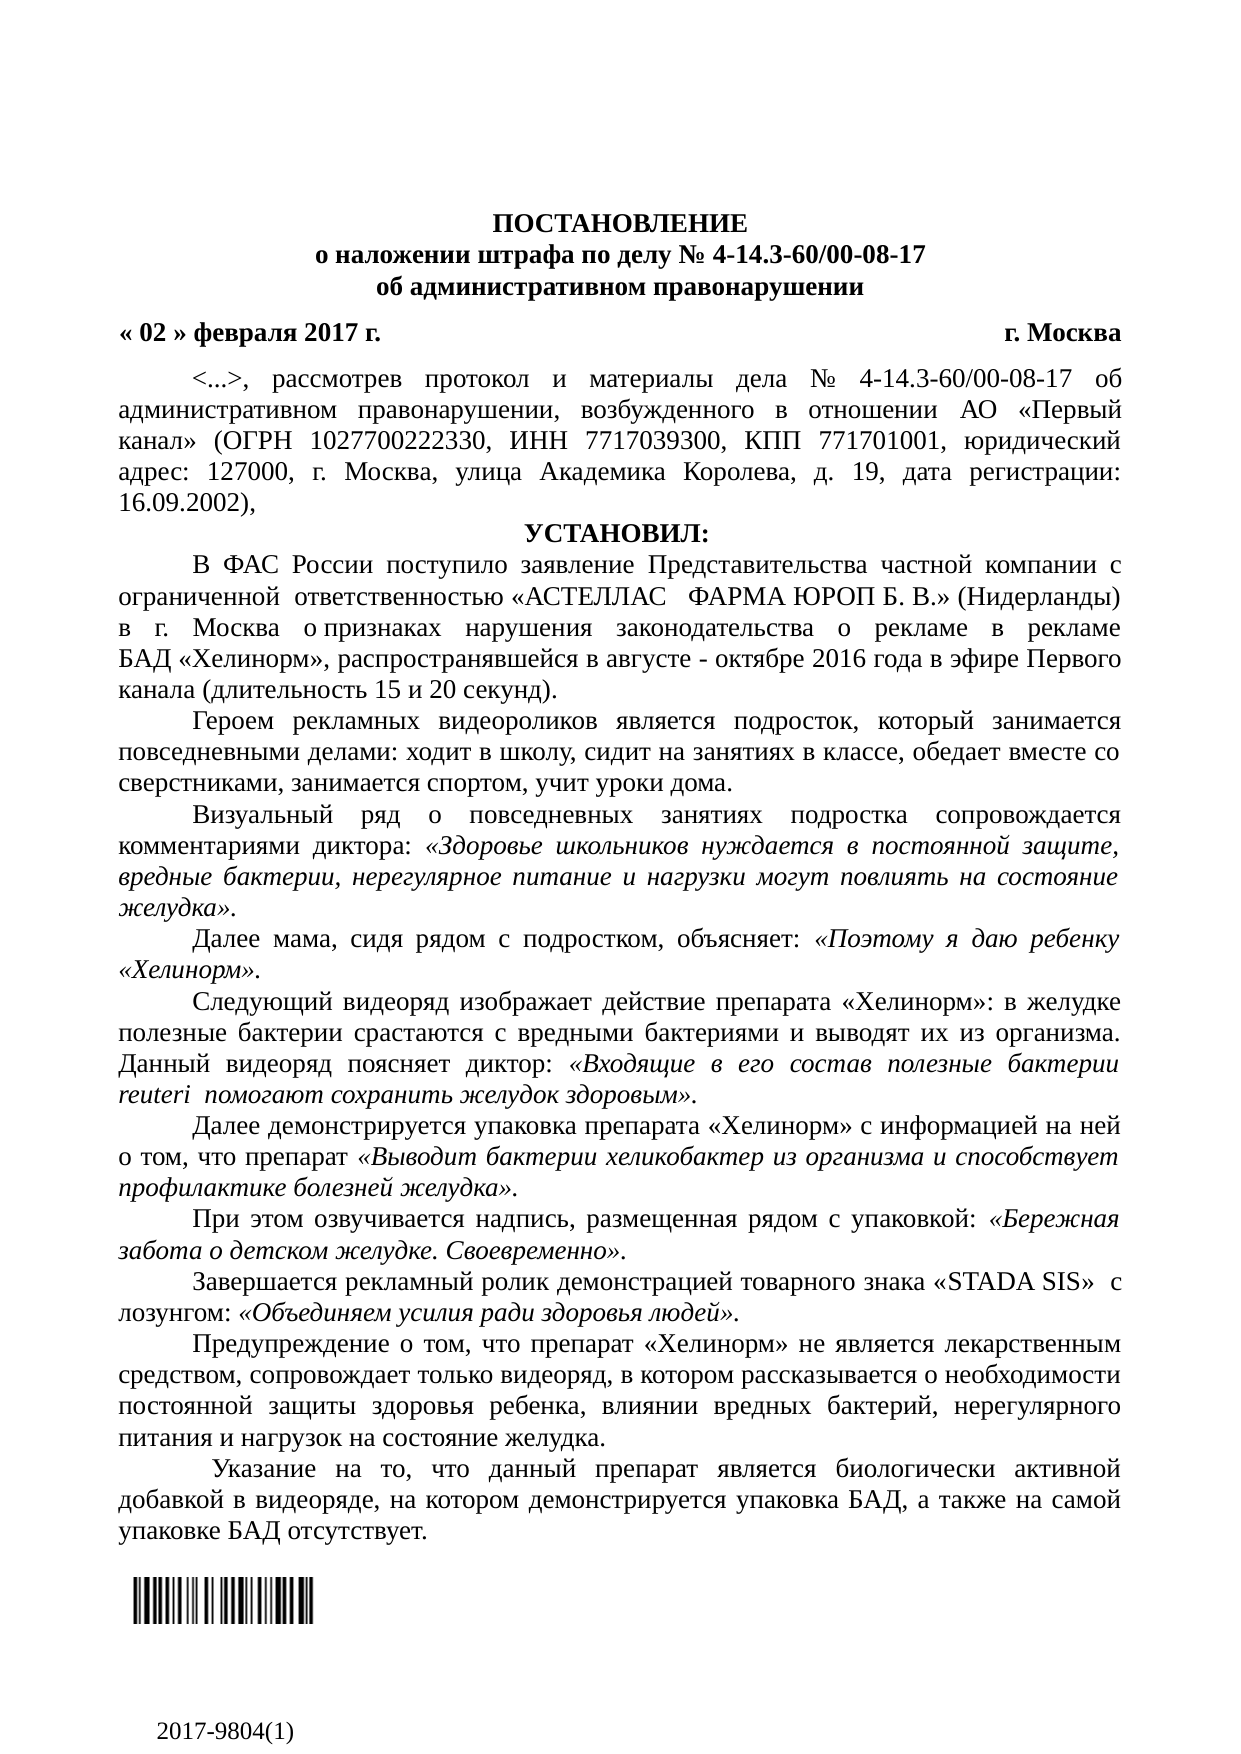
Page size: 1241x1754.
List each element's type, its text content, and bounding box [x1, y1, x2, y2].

text Далее демонстрируется упаковка препарата «Хелинорм» с информацией на ней о том, что препарат «Выводит бактерии хеликобактер из организма и способствует профилактике болезней желудка». [118, 1109, 1122, 1203]
text « 02 » февраля 2017 г. г. Москва [118, 316, 1122, 347]
text Указание на то, что данный препарат является биологически активной добавкой в видеоряде, на котором демонстрируется упаковка БАД, а также на самой упаковке БАД отсутствует. [118, 1452, 1122, 1545]
text ПОСТАНОВЛЕНИЕ [118, 207, 1122, 239]
text Предупреждение о том, что препарат «Хелинорм» не является лекарственным средством, сопровождает только видеоряд, в котором рассказывается о необходимости постоянной защиты здоровья ребенка, влиянии вредных бактерий, нерегулярного питания и нагрузок на состояние желудка. [118, 1327, 1122, 1452]
text <...>, рассмотрев протокол и материалы дела № 4-14.3-60/00-08-17 об административном правонарушении, возбужденного в отношении АО «Первый канал» (ОГРН 1027700222330, ИНН 7717039300, КПП 771701001, юридический адрес: 127000, г. Москва, улица Академика Королева, д. 19, дата регистрации: 16.09.2002), [118, 362, 1122, 517]
text УСТАНОВИЛ: [118, 517, 1122, 548]
picture [118, 1577, 331, 1624]
text Следующий видеоряд изображает действие препарата «Хелинорм»: в желудке полезные бактерии срастаются с вредными бактериями и выводят их из организма. Данный видеоряд поясняет диктор: «Входящие в его состав полезные бактерии reuteri помогают сохранить желудок здоровым». [118, 984, 1122, 1109]
text об административном правонарушении [118, 270, 1122, 301]
text о наложении штрафа по делу № 4-14.3-60/00-08-17 [118, 239, 1122, 270]
text Завершается рекламный ролик демонстрацией товарного знака «STADA SIS» с лозунгом: «Объединяем усилия ради здоровья людей». [118, 1265, 1122, 1327]
text При этом озвучивается надпись, размещенная рядом с упаковкой: «Бережная забота о детском желудке. Своевременно». [118, 1203, 1122, 1265]
text Героем рекламных видеороликов является подросток, который занимается повседневными делами: ходит в школу, сидит на занятиях в классе, обедает вместе со сверстниками, занимается спортом, учит уроки дома. [118, 704, 1122, 798]
text Далее мама, сидя рядом с подростком, объясняет: «Поэтому я даю ребенку «Хелинорм». [118, 922, 1122, 984]
text В ФАС России поступило заявление Представительства частной компании с ограниченной ответственностью «АСТЕЛЛАС ФАРМА ЮРОП Б. В.» (Нидерланды) в г. Москва о признаках нарушения законодательства о рекламе в рекламе БАД «Хелинорм», распространявшейся в августе - октябре 2016 года в эфире Первого канала (длительность 15 и 20 секунд). [118, 548, 1122, 704]
text Визуальный ряд о повседневных занятиях подростка сопровождается комментариями диктора: «Здоровье школьников нуждается в постоянной защите, вредные бактерии, нерегулярное питание и нагрузки могут повлиять на состояние желудка». [118, 798, 1122, 922]
